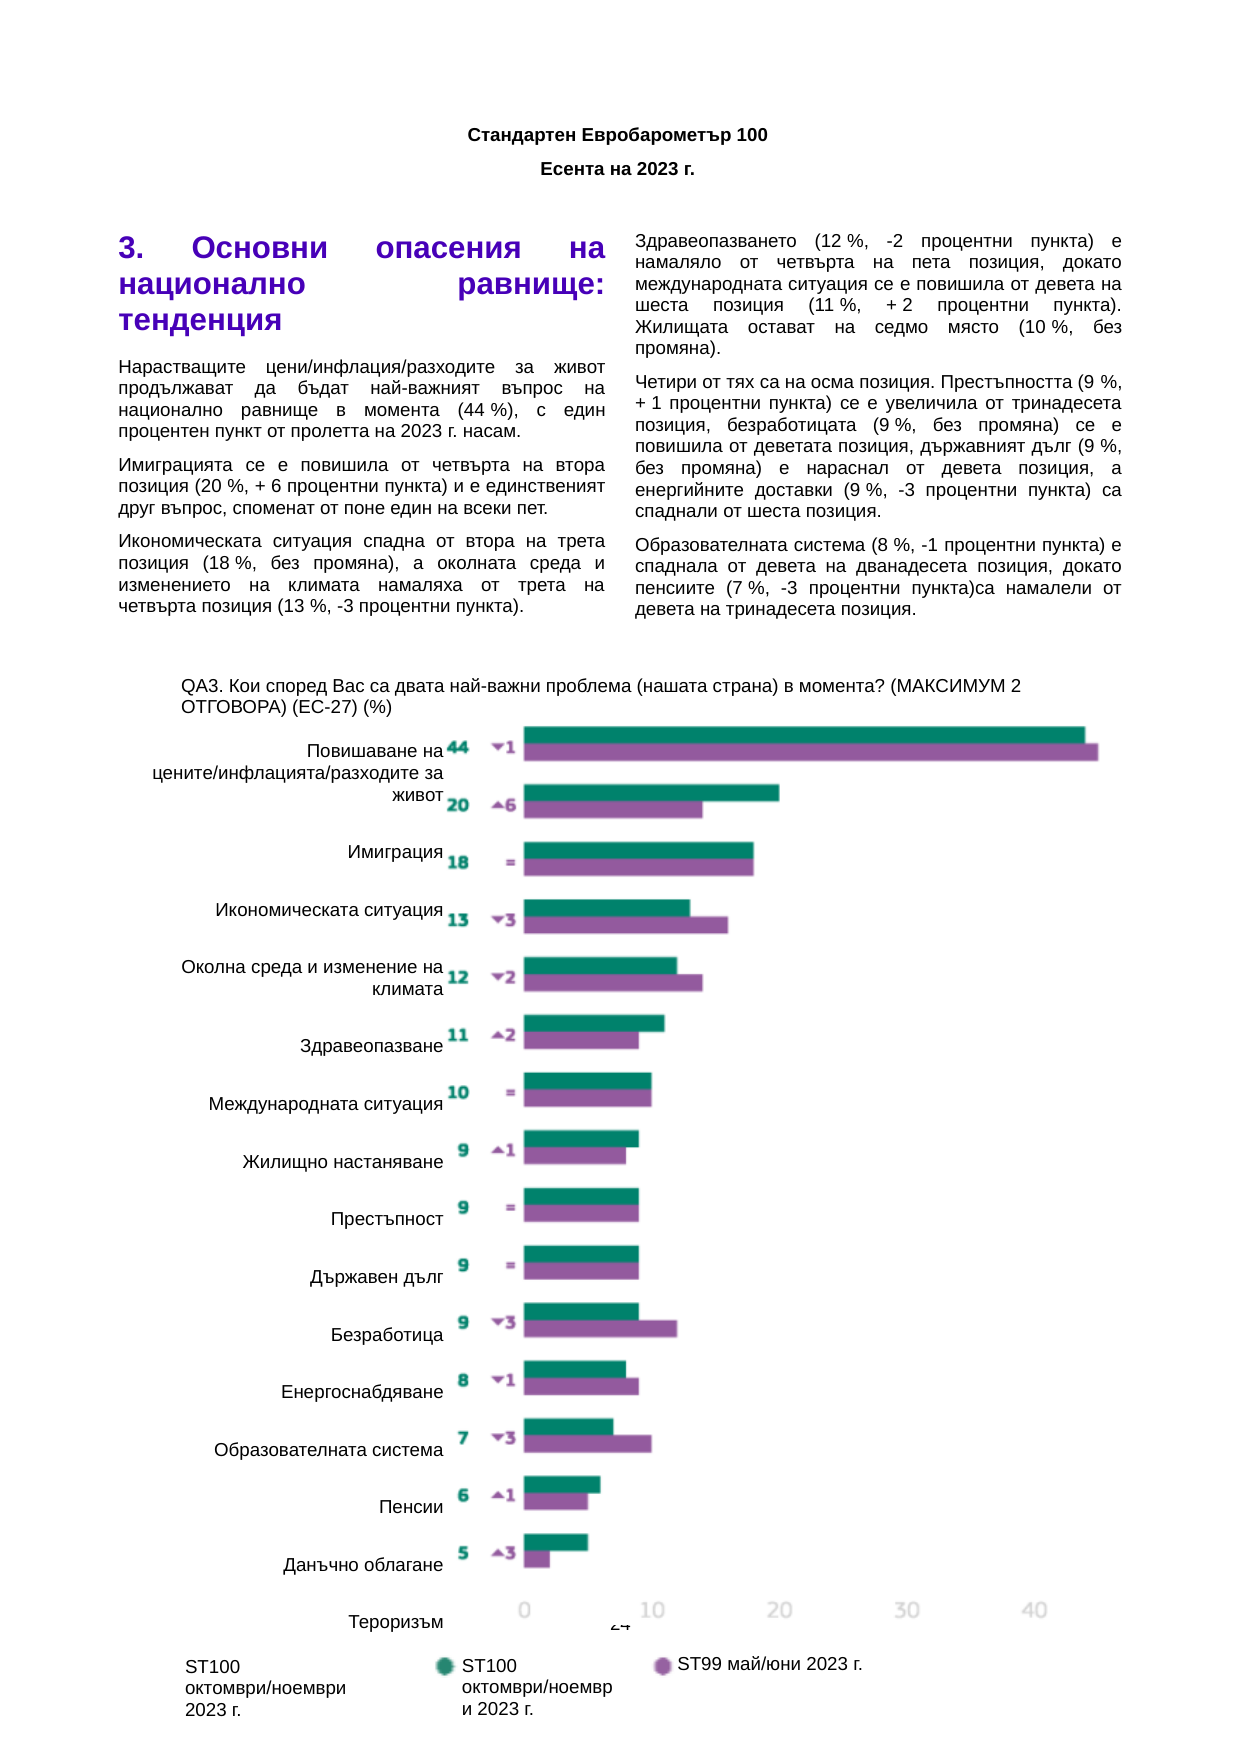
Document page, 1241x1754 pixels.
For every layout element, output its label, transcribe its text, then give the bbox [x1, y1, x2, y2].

picture [443, 701, 1128, 1625]
text Нарастващите цени/инфлация/разходите за живот продължават да бъдат най-важният въпрос на национално равнище в момента (44 %), с един процентен пункт от пролетта на 2023 г. насам. [118, 356, 605, 442]
picture [426, 1650, 684, 1678]
text Икономическата ситуация спадна от втора на трета позиция (18 %, без промяна), а околната среда и изменението на климата намаляха от трета на четвърта позиция (13 %, -3 процентни пункта). [118, 530, 605, 617]
text Здравеопазването (12 %, -2 процентни пункта) е намаляло от четвърта на пета позиция, докато международната ситуация се е повишила от девета на шеста позиция (11 %, + 2 процентни пункта). Жилищата остават на седмо място (10 %, без промяна). [635, 229, 1122, 359]
subtitle 3. Основни опасения на национално равнище: тенденция [118, 229, 605, 337]
text Образователната система (8 %, -1 процентни пункта) е спаднала от девета на дванадесета позиция, докато пенсиите (7 %, -3 процентни пункта)са намалели от девета на тринадесета позиция. [635, 533, 1122, 620]
text Имиграцията се е повишила от четвърта на втора позиция (20 %, + 6 процентни пункта) и е единственият друг въпрос, споменат от поне един на всеки пет. [118, 454, 605, 518]
text Четири от тях са на осма позиция. Престъпността (9 %, + 1 процентни пункта) се е увеличила от тринадесета позиция, безработицата (9 %, без промяна) се е повишила от деветата позиция, държавният дълг (9 %, без промяна) е нараснал от девета позиция, а енергийните доставки (9 %, -3 процентни пункта) са спаднали от шеста позиция. [635, 371, 1122, 522]
